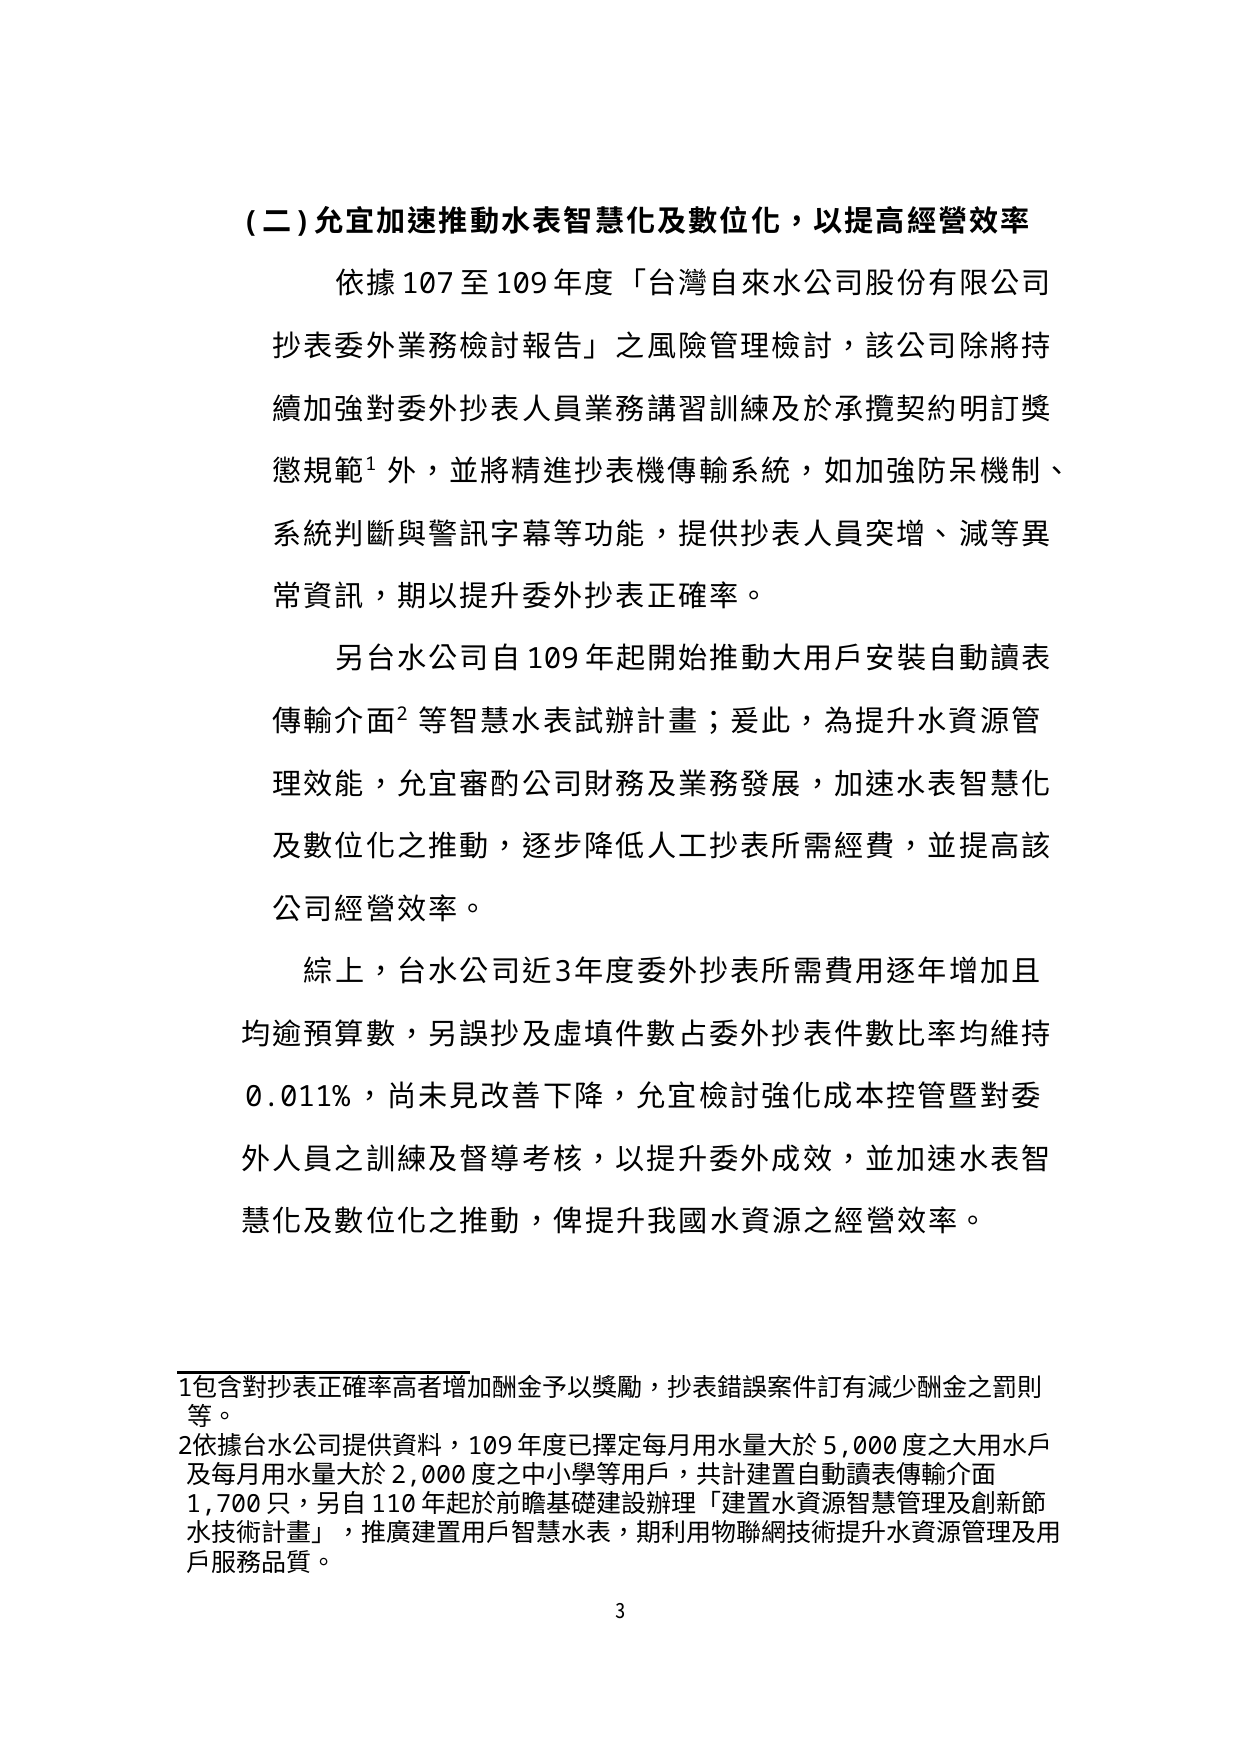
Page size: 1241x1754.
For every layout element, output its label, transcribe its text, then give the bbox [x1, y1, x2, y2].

text (二)允宜加速推動水表智慧化及數位化，以提高經營效率 [236, 177, 1063, 240]
text 包含對抄表正確率高者增加酬金予以獎勵，抄表錯誤案件訂有減少酬金之罰則等。 [177, 1373, 1063, 1431]
text 依據台水公司提供資料，109年度已擇定每月用水量大於5,000度之大用水戶及每月用水量大於2,000度之中小學等用戶，共計建置自動讀表傳輸介面1,700只，另自110年起於前瞻基礎建設辦理「建置水資源智慧管理及創新節水技術計畫」，推廣建置用戶智慧水表，期利用物聯網技術提升水資源管理及用戶服務品質。 [177, 1431, 1063, 1577]
text 另台水公司自109年起開始推動大用戶安裝自動讀表傳輸介面等智慧水表試辦計畫；爰此，為提升水資源管理效能，允宜審酌公司財務及業務發展，加速水表智慧化及數位化之推動，逐步降低人工抄表所需經費，並提高該公司經營效率。 [266, 615, 1063, 927]
text 依據107至109年度「台灣自來水公司股份有限公司抄表委外業務檢討報告」之風險管理檢討，該公司除將持續加強對委外抄表人員業務講習訓練及於承攬契約明訂獎懲規範外，並將精進抄表機傳輸系統，如加強防呆機制、系統判斷與警訊字幕等功能，提供抄表人員突增、減等異常資訊，期以提升委外抄表正確率。 [266, 240, 1063, 615]
text 綜上，台水公司近3年度委外抄表所需費用逐年增加且均逾預算數，另誤抄及虛填件數占委外抄表件數比率均維持0.011%，尚未見改善下降，允宜檢討強化成本控管暨對委外人員之訓練及督導考核，以提升委外成效，並加速水表智慧化及數位化之推動，俾提升我國水資源之經營效率。 [236, 927, 1063, 1240]
